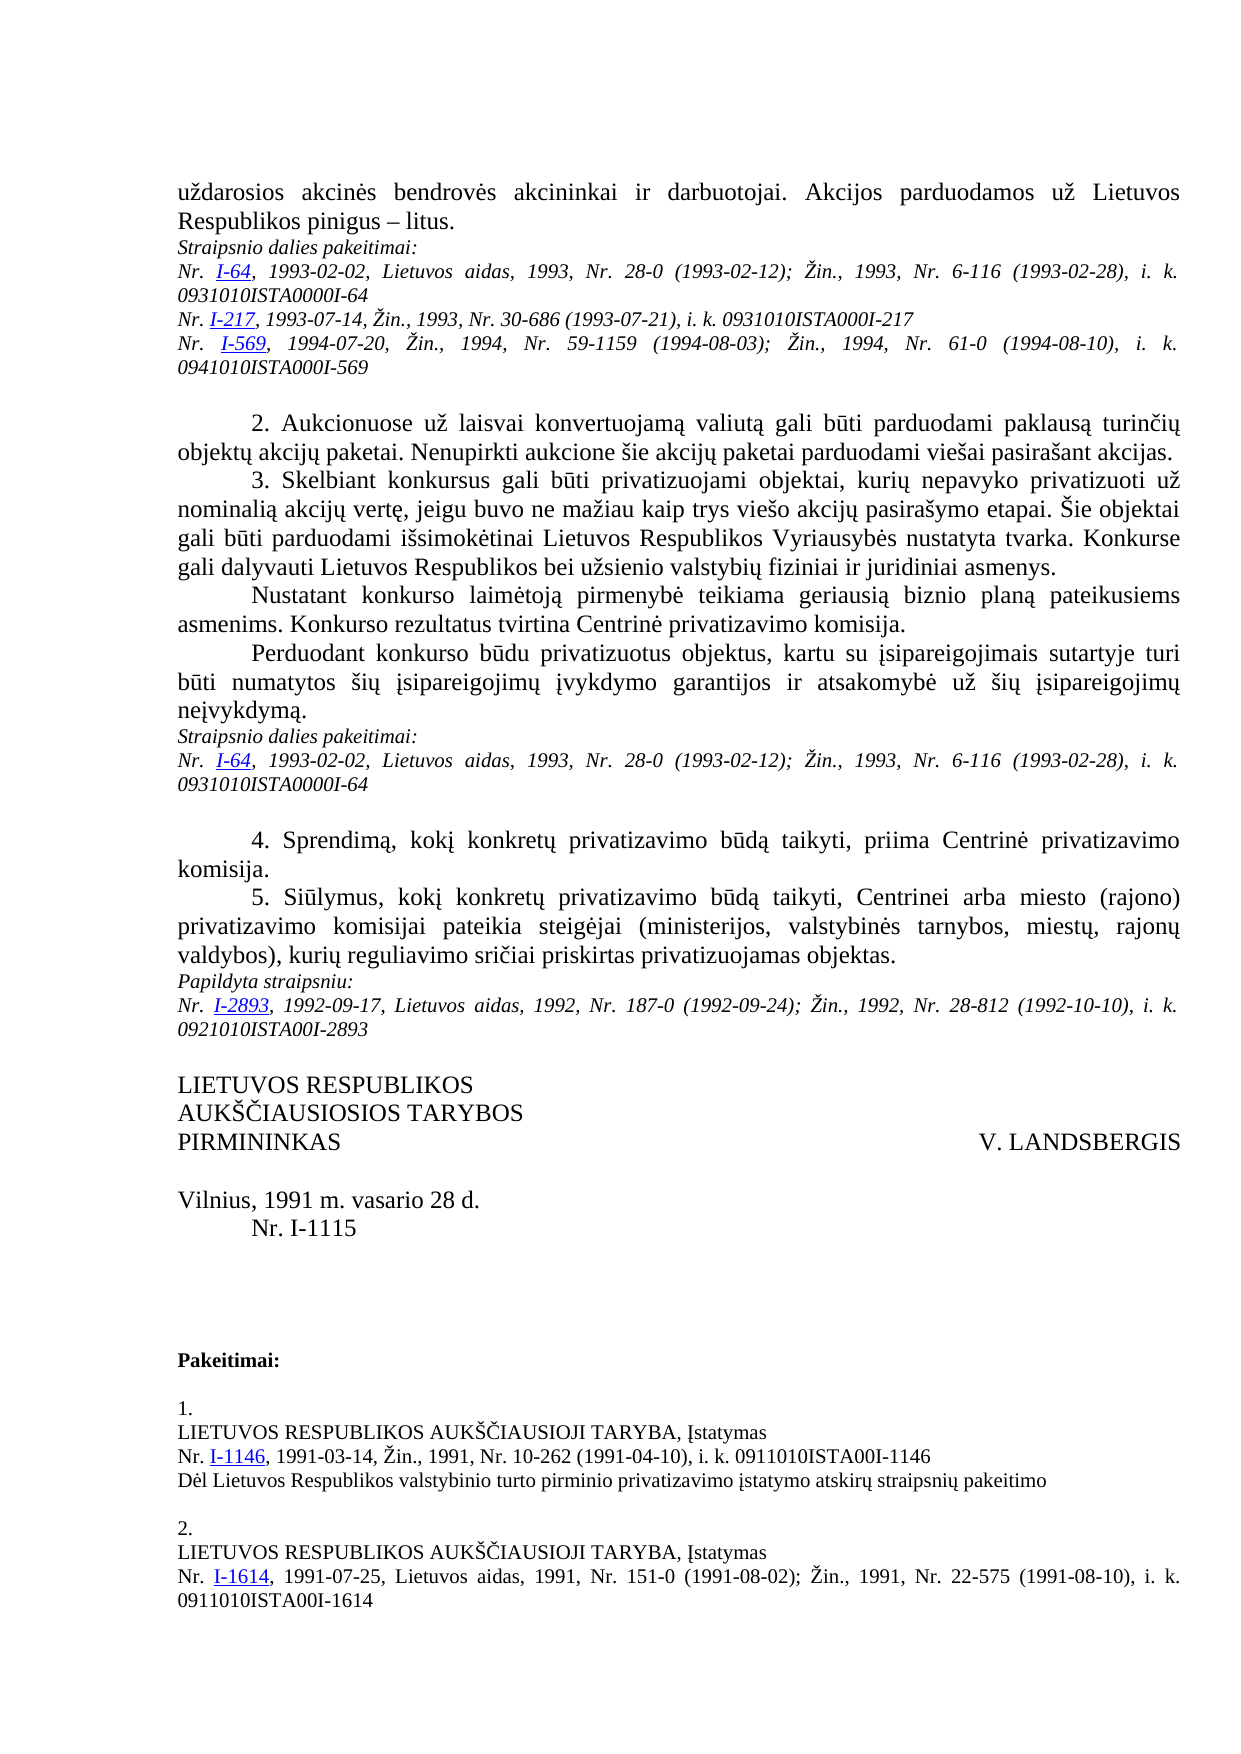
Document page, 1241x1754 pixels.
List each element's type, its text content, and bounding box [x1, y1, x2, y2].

text Nr. I-64, 1993-02-02, Lietuvos aidas, 1993, Nr. 28-0 (1993-02-12); Žin., 1993, Nr. 6-116 (1993-02-28), i. k. 0931010ISTA0000I-64 [177, 748, 1181, 796]
text uždarosios akcinės bendrovės akcininkai ir darbuotojai. Akcijos parduodamos už Lietuvos Respublikos pinigus – litus. [177, 177, 1181, 235]
text Nr. I-1614, 1991-07-25, Lietuvos aidas, 1991, Nr. 151-0 (1991-08-02); Žin., 1991, Nr. 22-575 (1991-08-10), i. k. 0911010ISTA00I-1614 [177, 1564, 1181, 1612]
text Nr. I-217, 1993-07-14, Žin., 1993, Nr. 30-686 (1993-07-21), i. k. 0931010ISTA000I-217 [177, 307, 1181, 331]
text 2. Aukcionuose už laisvai konvertuojamą valiutą gali būti parduodami paklausą turinčių objektų akcijų paketai. Nenupirkti aukcione šie akcijų paketai parduodami viešai pasirašant akcijas. [177, 408, 1181, 465]
text Pakeitimai: [177, 1348, 1181, 1372]
text 1. [177, 1396, 1181, 1420]
text Papildyta straipsniu: [177, 969, 1181, 993]
text Straipsnio dalies pakeitimai: [177, 724, 1181, 748]
text AUKŠČIAUSIOSIOS TARYBOS [177, 1098, 1181, 1127]
text 3. Skelbiant konkursus gali būti privatizuojami objektai, kurių nepavyko privatizuoti už nominalią akcijų vertę, jeigu buvo ne mažiau kaip trys viešo akcijų pasirašymo etapai. Šie objektai gali būti parduodami išsimokėtinai Lietuvos Respublikos Vyriausybės nustatyta tvarka. Konkurse gali dalyvauti Lietuvos Respublikos bei užsienio valstybių fiziniai ir juridiniai asmenys. [177, 465, 1181, 580]
text Nustatant konkurso laimėtoją pirmenybė teikiama geriausią biznio planą pateikusiems asmenims. Konkurso rezultatus tvirtina Centrinė privatizavimo komisija. [177, 580, 1181, 638]
text Dėl Lietuvos Respublikos valstybinio turto pirminio privatizavimo įstatymo atskirų straipsnių pakeitimo [177, 1468, 1181, 1492]
text Straipsnio dalies pakeitimai: [177, 235, 1181, 259]
text 4. Sprendimą, kokį konkretų privatizavimo būdą taikyti, priima Centrinė privatizavimo komisija. [177, 825, 1181, 882]
text Perduodant konkurso būdu privatizuotus objektus, kartu su įsipareigojimais sutartyje turi būti numatytos šių įsipareigojimų įvykdymo garantijos ir atsakomybė už šių įsipareigojimų neįvykdymą. [177, 638, 1181, 724]
text 2. [177, 1516, 1181, 1540]
text LIETUVOS RESPUBLIKOS AUKŠČIAUSIOJI TARYBA, Įstatymas [177, 1540, 1181, 1564]
text PIRMININKAS V. LANDSBERGIS [177, 1127, 1181, 1156]
text Vilnius, 1991 m. vasario 28 d. [177, 1185, 1181, 1213]
text Nr. I-569, 1994-07-20, Žin., 1994, Nr. 59-1159 (1994-08-03); Žin., 1994, Nr. 61-0 (1994-08-10), i. k. 0941010ISTA000I-569 [177, 331, 1181, 379]
text Nr. I-2893, 1992-09-17, Lietuvos aidas, 1992, Nr. 187-0 (1992-09-24); Žin., 1992, Nr. 28-812 (1992-10-10), i. k. 0921010ISTA00I-2893 [177, 993, 1181, 1041]
text Nr. I-1115 [177, 1213, 1181, 1242]
text LIETUVOS RESPUBLIKOS AUKŠČIAUSIOJI TARYBA, Įstatymas [177, 1420, 1181, 1444]
text 5. Siūlymus, kokį konkretų privatizavimo būdą taikyti, Centrinei arba miesto (rajono) privatizavimo komisijai pateikia steigėjai (ministerijos, valstybinės tarnybos, miestų, rajonų valdybos), kurių reguliavimo sričiai priskirtas privatizuojamas objektas. [177, 882, 1181, 969]
text LIETUVOS RESPUBLIKOS [177, 1070, 1181, 1098]
text Nr. I-1146, 1991-03-14, Žin., 1991, Nr. 10-262 (1991-04-10), i. k. 0911010ISTA00I-1146 [177, 1444, 1181, 1468]
text Nr. I-64, 1993-02-02, Lietuvos aidas, 1993, Nr. 28-0 (1993-02-12); Žin., 1993, Nr. 6-116 (1993-02-28), i. k. 0931010ISTA0000I-64 [177, 259, 1181, 307]
